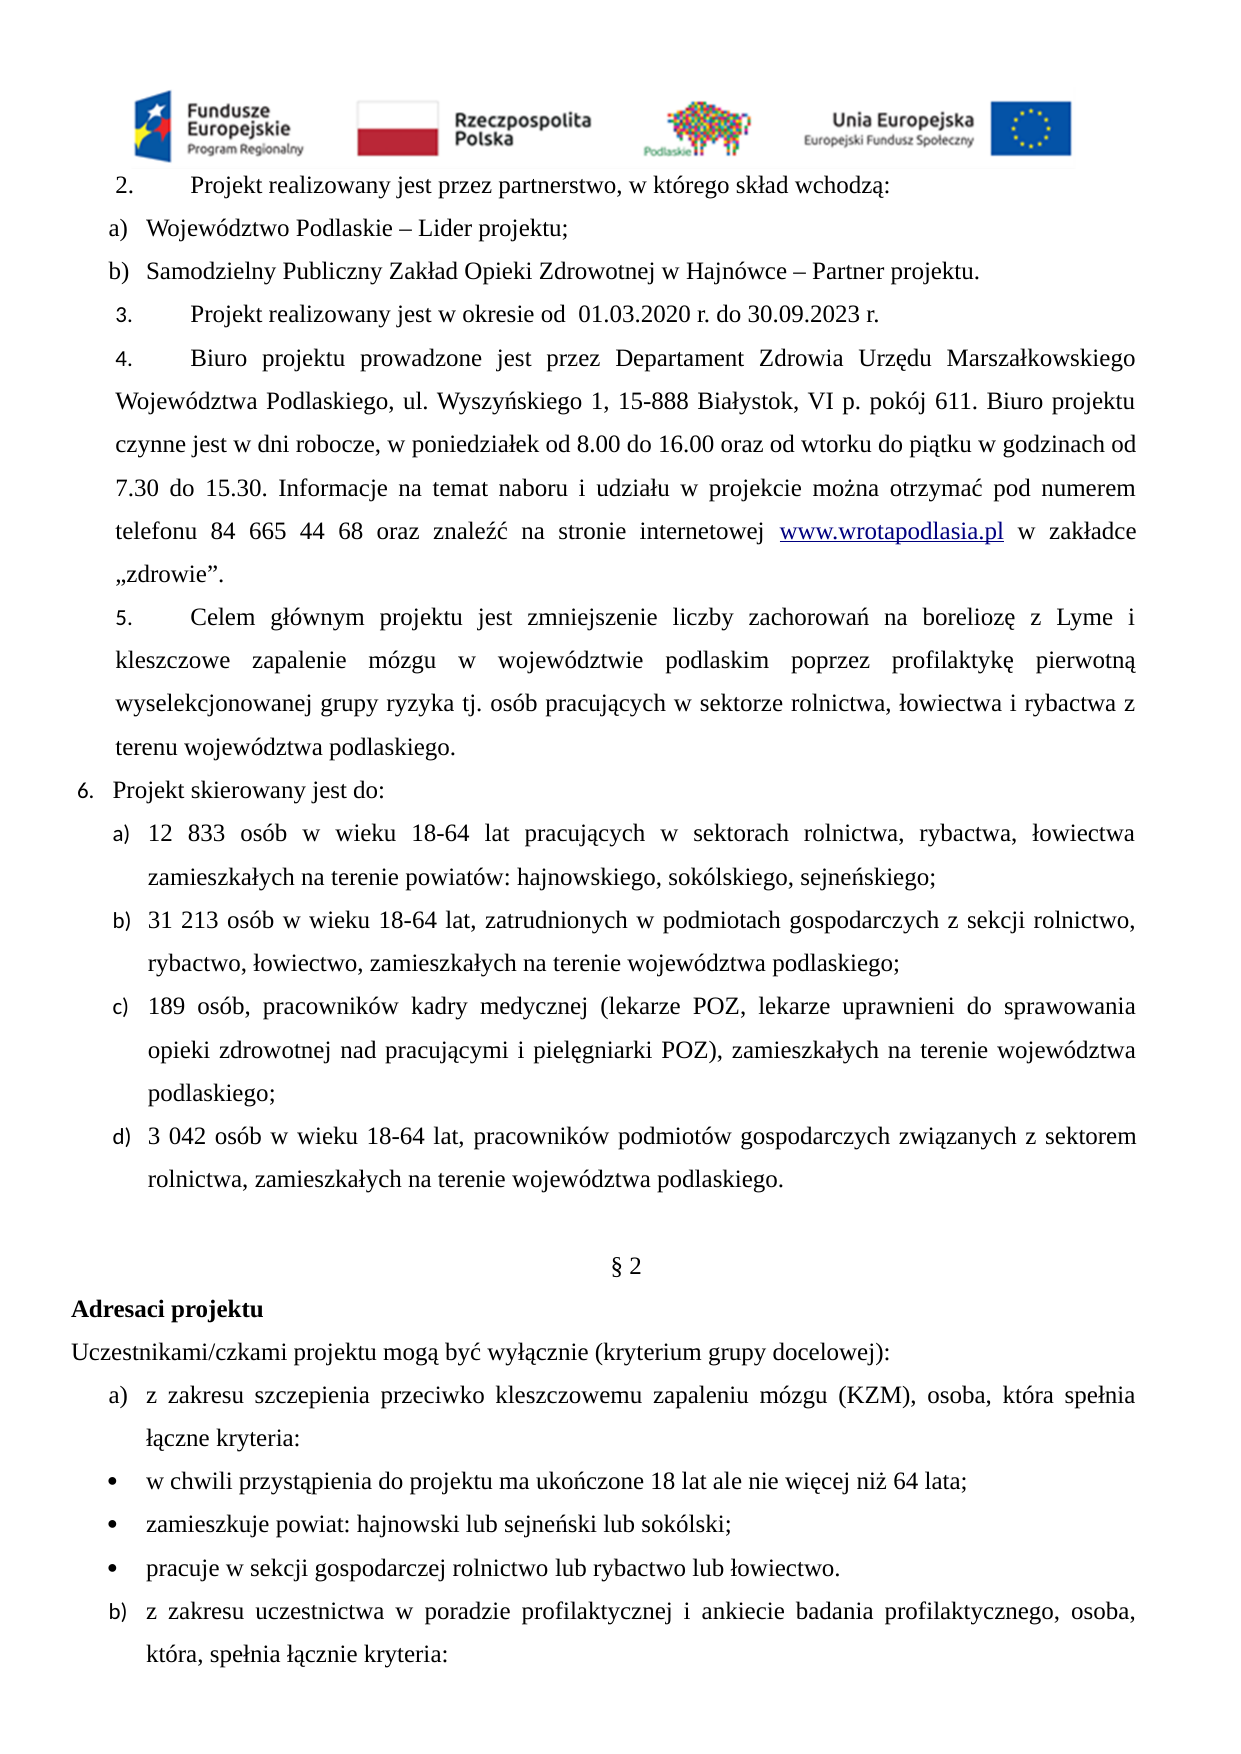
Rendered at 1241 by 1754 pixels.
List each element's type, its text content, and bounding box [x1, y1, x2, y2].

list Województwo Podlaskie – Lider projektu; [108, 213, 1137, 242]
list pracuje w sekcji gospodarczej rolnictwo lub rybactwo lub łowiectwo. [108, 1553, 1137, 1581]
list 12 833 osób w wieku 18-64 lat pracujących w sektorach rolnictwa, rybactwa, łowiectwa zamieszkałych na terenie powiatów: hajnowskiego, sokólskiego, sejneńskiego; [112, 818, 1137, 891]
list w chwili przystąpienia do projektu ma ukończone 18 lat ale nie więcej niż 64 lata; [108, 1466, 1137, 1495]
list 189 osób, pracowników kadry medycznej (lekarze POZ, lekarze uprawnieni do sprawowania opieki zdrowotnej nad pracującymi i pielęgniarki POZ), zamieszkałych na terenie województwa podlaskiego; [112, 991, 1137, 1107]
list z zakresu uczestnictwa w poradzie profilaktycznej i ankiecie badania profilaktycznego, osoba, która, spełnia łącznie kryteria: [108, 1596, 1137, 1668]
list Celem głównym projektu jest zmniejszenie liczby zachorowań na boreliozę z Lyme i kleszczowe zapalenie mózgu w województwie podlaskim poprzez profilaktykę pierwotną wyselekcjonowanej grupy ryzyka tj. osób pracujących w sektorze rolnictwa, łowiectwa i rybactwa z terenu województwa podlaskiego. [115, 602, 1137, 760]
list Projekt realizowany jest w okresie od 01.03.2020 r. do 30.09.2023 r. [115, 299, 1137, 328]
list Projekt realizowany jest przez partnerstwo, w którego skład wchodzą: [115, 170, 1137, 199]
list zamieszkuje powiat: hajnowski lub sejneński lub sokólski; [108, 1509, 1137, 1538]
text § 2 [115, 1251, 1137, 1279]
list Projekt skierowany jest do: [77, 775, 1137, 804]
list 31 213 osób w wieku 18-64 lat, zatrudnionych w podmiotach gospodarczych z sekcji rolnictwo, rybactwo, łowiectwo, zamieszkałych na terenie województwa podlaskiego; [112, 905, 1137, 977]
text Uczestnikami/czkami projektu mogą być wyłącznie (kryterium grupy docelowej): [71, 1337, 1137, 1366]
text Adresaci projektu [71, 1294, 1137, 1323]
list 3 042 osób w wieku 18-64 lat, pracowników podmiotów gospodarczych związanych z sektorem rolnictwa, zamieszkałych na terenie województwa podlaskiego. [112, 1121, 1137, 1193]
list z zakresu szczepienia przeciwko kleszczowemu zapaleniu mózgu (KZM), osoba, która spełnia łączne kryteria: [108, 1380, 1137, 1452]
list Samodzielny Publiczny Zakład Opieki Zdrowotnej w Hajnówce – Partner projektu. [108, 256, 1137, 285]
list Biuro projektu prowadzone jest przez Departament Zdrowia Urzędu Marszałkowskiego Województwa Podlaskiego, ul. Wyszyńskiego 1, 15-888 Białystok, VI p. pokój 611. Biuro projektu czynne jest w dni robocze, w poniedziałek od 8.00 do 16.00 oraz od wtorku do piątku w godzinach od 7.30 do 15.30. Informacje na temat naboru i udziału w projekcie można otrzymać pod numerem telefonu 84 665 44 68 oraz znaleźć na stronie internetowej www.wrotapodlasia.pl w zakładce „zdrowie”. [115, 343, 1137, 588]
